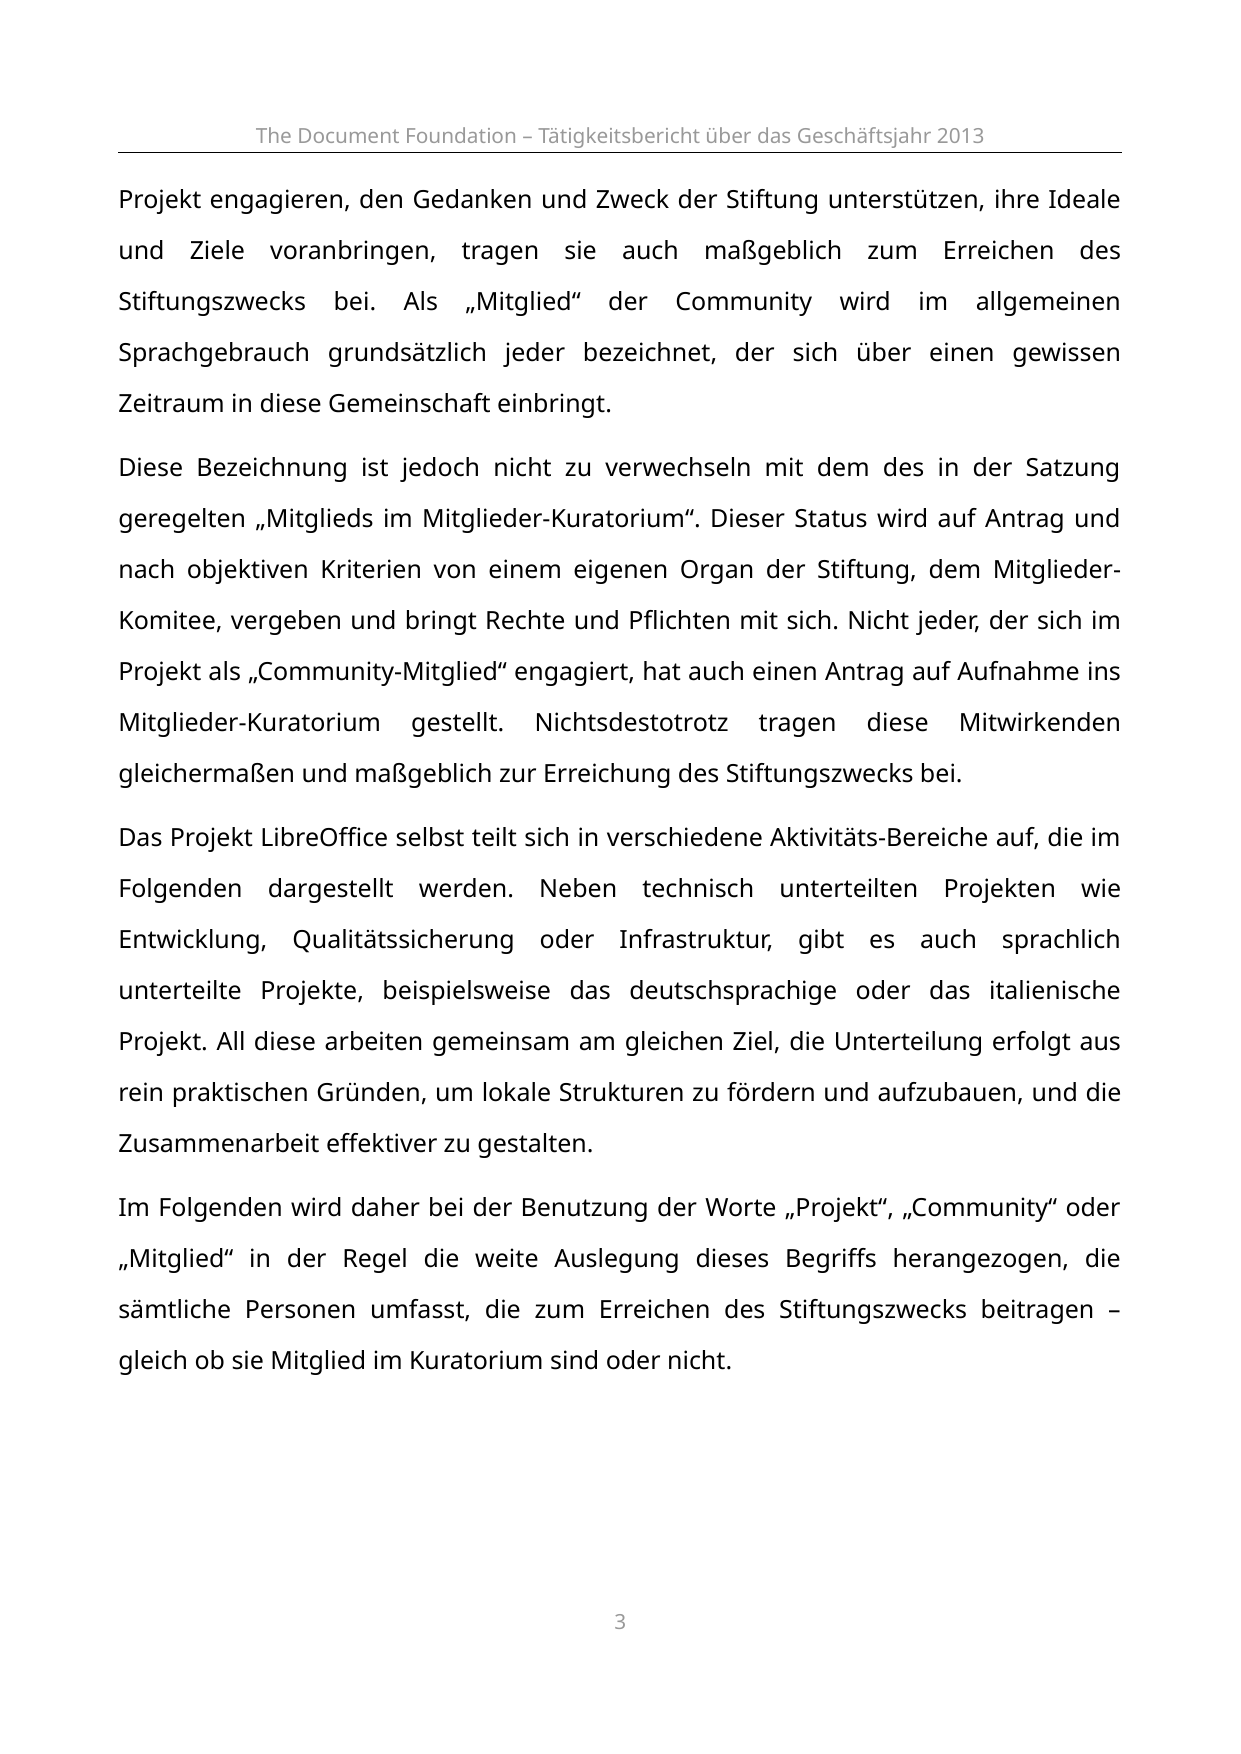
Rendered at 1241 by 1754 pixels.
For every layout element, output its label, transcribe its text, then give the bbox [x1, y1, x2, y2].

text Projekt engagieren, den Gedanken und Zweck der Stiftung unterstützen, ihre Ideale und Ziele voranbringen, tragen sie auch maßgeblich zum Erreichen des Stiftungszwecks bei. Als „Mitglied“ der Community wird im allgemeinen Sprachgebrauch grundsätzlich jeder bezeichnet, der sich über einen gewissen Zeitraum in diese Gemeinschaft einbringt. [118, 182, 1122, 420]
text Diese Bezeichnung ist jedoch nicht zu verwechseln mit dem des in der Satzung geregelten „Mitglieds im Mitglieder-Kuratorium“. Dieser Status wird auf Antrag und nach objektiven Kriterien von einem eigenen Organ der Stiftung, dem Mitglieder-Komitee, vergeben und bringt Rechte und Pflichten mit sich. Nicht jeder, der sich im Projekt als „Community-Mitglied“ engagiert, hat auch einen Antrag auf Aufnahme ins Mitglieder-Kuratorium gestellt. Nichtsdestotrotz tragen diese Mitwirkenden gleichermaßen und maßgeblich zur Erreichung des Stiftungszwecks bei. [118, 450, 1122, 790]
text Das Projekt LibreOffice selbst teilt sich in verschiedene Aktivitäts-Bereiche auf, die im Folgenden dargestellt werden. Neben technisch unterteilten Projekten wie Entwicklung, Qualitätssicherung oder Infrastruktur, gibt es auch sprachlich unterteilte Projekte, beispielsweise das deutschsprachige oder das italienische Projekt. All diese arbeiten gemeinsam am gleichen Ziel, die Unterteilung erfolgt aus rein praktischen Gründen, um lokale Strukturen zu fördern und aufzubauen, und die Zusammenarbeit effektiver zu gestalten. [118, 819, 1122, 1160]
text Im Folgenden wird daher bei der Benutzung der Worte „Projekt“, „Community“ oder „Mitglied“ in der Regel die weite Auslegung dieses Begriffs herangezogen, die sämtliche Personen umfasst, die zum Erreichen des Stiftungszwecks beitragen – gleich ob sie Mitglied im Kuratorium sind oder nicht. [118, 1189, 1122, 1376]
